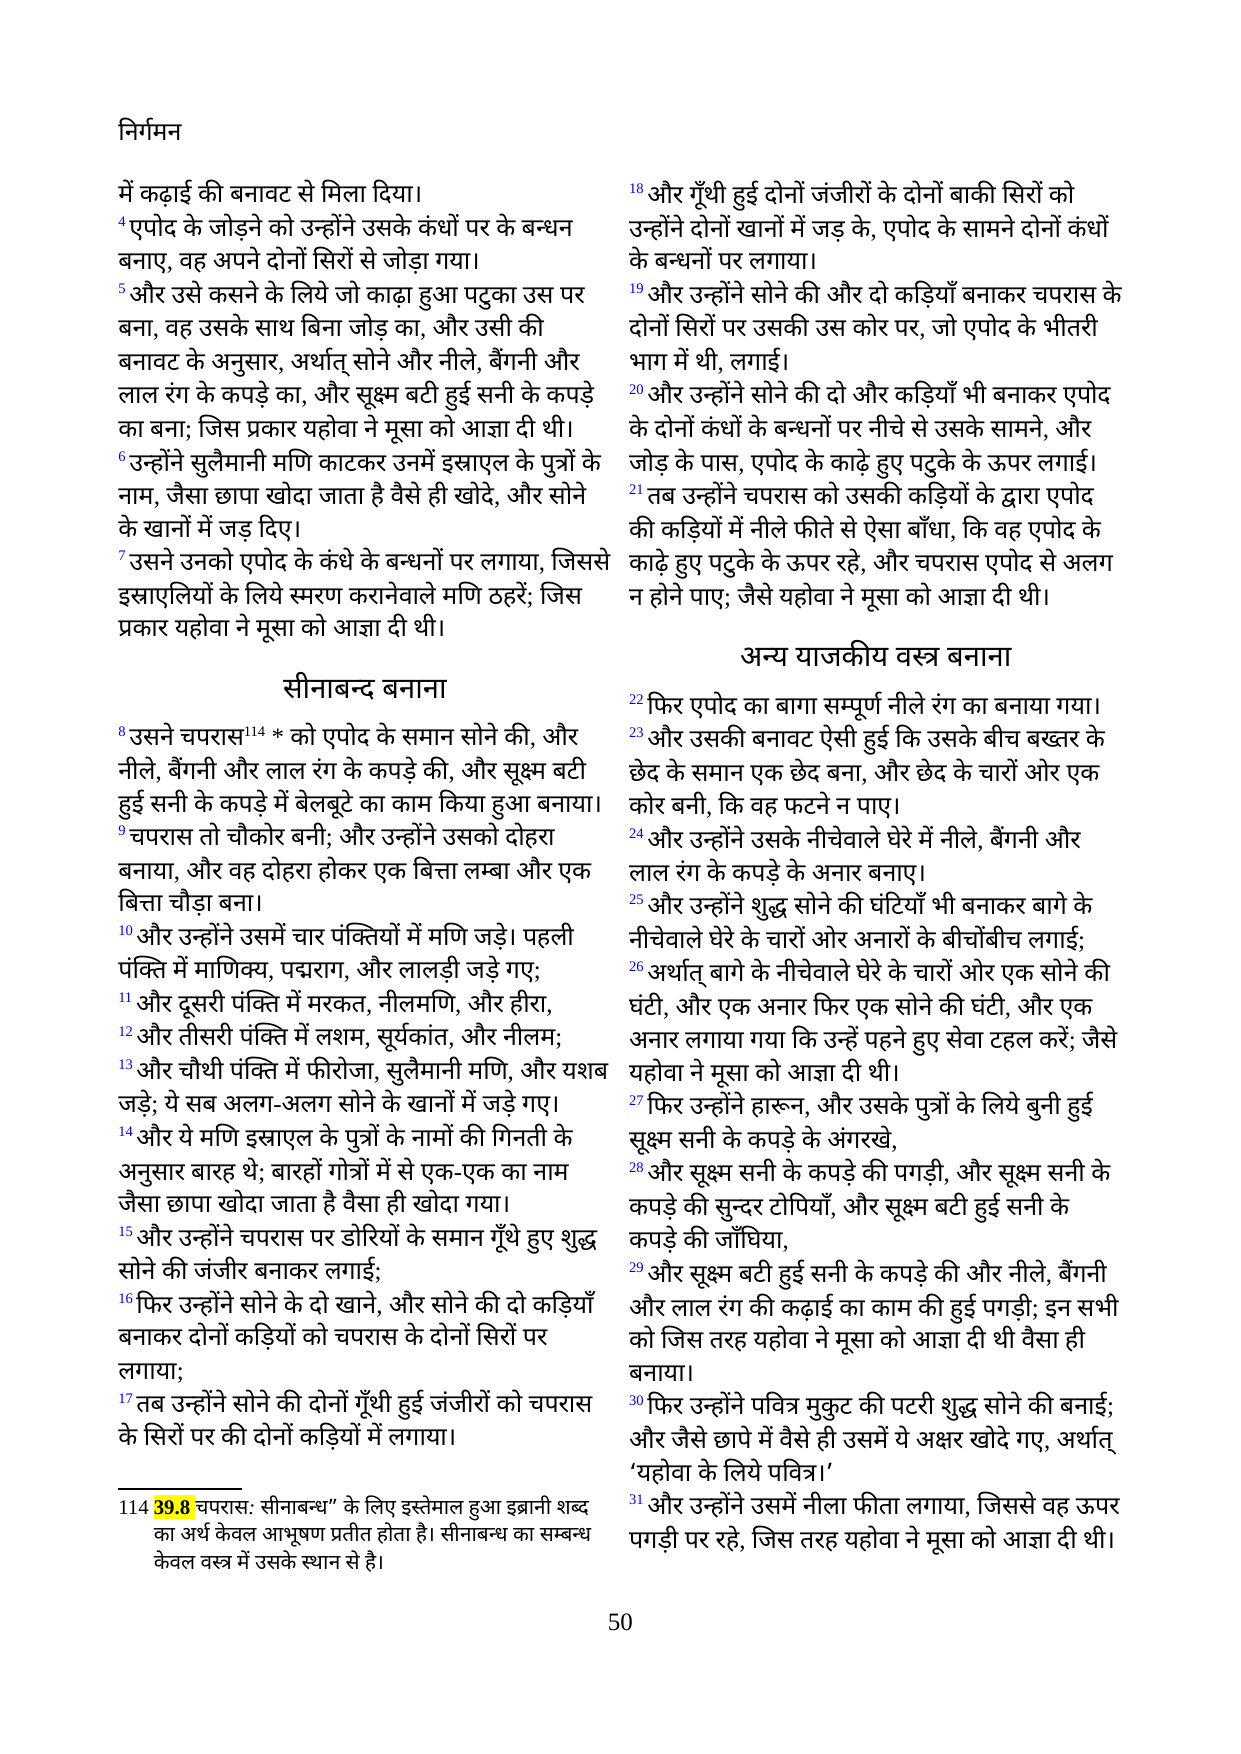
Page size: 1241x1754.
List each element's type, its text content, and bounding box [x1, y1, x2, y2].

text 22 फिर एपोद का बागा सम्पूर्ण नीले रंग का बनाया गया। [629, 691, 1122, 724]
text 14 और ये मणि इस्राएल के पुत्रों के नामों की गिनती के अनुसार बारह थे; बारहों गोत्रों में से एक-एक का नाम जैसा छापा खोदा जाता है वैसा ही खोदा गया। [118, 1123, 611, 1223]
text 4 एपोद के जोड़ने को उन्होंने उसके कंधों पर के बन्धन बनाए, वह अपने दोनों सिरों से जोड़ा गया। [118, 213, 611, 280]
text 26 अर्थात् बागे के नीचेवाले घेरे के चारों ओर एक सोने की घंटी, और एक अनार फिर एक सोने की घंटी, और एक अनार लगाया गया कि उन्हें पहने हुए सेवा टहल करें; जैसे यहोवा ने मूसा को आज्ञा दी थी। [629, 958, 1122, 1091]
text 39.8 चपरास: सीनाबन्ध” के लिए इस्तेमाल हुआ इब्रानी शब्द का अर्थ केवल आभूषण प्रतीत होता है। सीनाबन्ध का सम्बन्ध केवल वस्त्र में उसके स्थान से है। [118, 1495, 611, 1578]
text 13 और चौथी पंक्ति में फीरोजा, सुलैमानी मणि, और यशब जड़े; ये सब अलग-अलग सोने के खानों में जड़े गए। [118, 1056, 611, 1123]
text 19 और उन्होंने सोने की और दो कड़ियाँ बनाकर चपरास के दोनों सिरों पर उसकी उस कोर पर, जो एपोद के भीतरी भाग में थी, लगाई। [629, 280, 1122, 381]
text 17 तब उन्होंने सोने की दोनों गूँथी हुई जंजीरों को चपरास के सिरों पर की दोनों कड़ियों में लगाया। [118, 1389, 611, 1456]
text 20 और उन्होंने सोने की दो और कड़ियाँ भी बनाकर एपोद के दोनों कंधों के बन्धनों पर नीचे से उसके सामने, और जोड़ के पास, एपोद के काढ़े हुए पटुके के ऊपर लगाई। [629, 381, 1122, 481]
text 8 उसने चपरास * को एपोद के समान सोने की, और नीले, बैंगनी और लाल रंग के कपड़े की, और सूक्ष्म बटी हुई सनी के कपड़े में बेलबूटे का काम किया हुआ बनाया। [118, 722, 611, 822]
text 9 चपरास तो चौकोर बनी; और उन्होंने उसको दोहरा बनाया, और वह दोहरा होकर एक बित्ता लम्बा और एक बित्ता चौड़ा बना। [118, 822, 611, 922]
text 23 और उसकी बनावट ऐसी हुई कि उसके बीच बख्तर के छेद के समान एक छेद बना, और छेद के चारों ओर एक कोर बनी, कि वह फटने न पाए। [629, 724, 1122, 825]
text 16 फिर उन्होंने सोने के दो खाने, और सोने की दो कड़ियाँ बनाकर दोनों कड़ियों को चपरास के दोनों सिरों पर लगाया; [118, 1290, 611, 1389]
text 15 और उन्होंने चपरास पर डोरियों के समान गूँथे हुए शुद्ध सोने की जंजीर बनाकर लगाई; [118, 1223, 611, 1290]
text 24 और उन्होंने उसके नीचेवाले घेरे में नीले, बैंगनी और लाल रंग के कपड़े के अनार बनाए। [629, 825, 1122, 891]
text 29 और सूक्ष्म बटी हुई सनी के कपड़े की और नीले, बैंगनी और लाल रंग की कढ़ाई का काम की हुई पगड़ी; इन सभी को जिस तरह यहोवा ने मूसा को आज्ञा दी थी वैसा ही बनाया। [629, 1259, 1122, 1391]
text 12 और तीसरी पंक्ति में लशम, सूर्यकांत, और नीलम; [118, 1022, 611, 1056]
text 21 तब उन्होंने चपरास को उसकी कड़ियों के द्वारा एपोद की कड़ियों में नीले फीते से ऐसा बाँधा, कि वह एपोद के काढ़े हुए पटुके के ऊपर रहे, और चपरास एपोद से अलग न होने पाए; जैसे यहोवा ने मूसा को आज्ञा दी थी। [629, 481, 1122, 615]
text 18 और गूँथी हुई दोनों जंजीरों के दोनों बाकी सिरों को उन्होंने दोनों खानों में जड़ के, एपोद के सामने दोनों कंधों के बन्धनों पर लगाया। [629, 180, 1122, 280]
text 11 और दूसरी पंक्ति में मरकत, नीलमणि, और हीरा, [118, 989, 611, 1022]
text 27 फिर उन्होंने हारून, और उसके पुत्रों के लिये बुनी हुई सूक्ष्म सनी के कपड़े के अंगरखे, [629, 1091, 1122, 1158]
text 25 और उन्होंने शुद्ध सोने की घंटियाँ भी बनाकर बागे के नीचेवाले घेरे के चारों ओर अनारों के बीचोंबीच लगाई; [629, 891, 1122, 958]
text 30 फिर उन्होंने पवित्र मुकुट की पटरी शुद्ध सोने की बनाई; और जैसे छापे में वैसे ही उसमें ये अक्षर खोदे गए, अर्थात् ‘यहोवा के लिये पवित्र।’ [629, 1391, 1122, 1491]
text 31 और उन्होंने उसमें नीला फीता लगाया, जिससे वह ऊपर पगड़ी पर रहे, जिस तरह यहोवा ने मूसा को आज्ञा दी थी। [629, 1491, 1122, 1558]
text 6 उन्होंने सुलैमानी मणि काटकर उनमें इस्राएल के पुत्रों के नाम, जैसा छापा खोदा जाता है वैसे ही खोदे, और सोने के खानों में जड़ दिए। [118, 448, 611, 547]
text 5 और उसे कसने के लिये जो काढ़ा हुआ पटुका उस पर बना, वह उसके साथ बिना जोड़ का, और उसी की बनावट के अनुसार, अर्थात् सोने और नीले, बैंगनी और लाल रंग के कपड़े का, और सूक्ष्म बटी हुई सनी के कपड़े का बना; जिस प्रकार यहोवा ने मूसा को आज्ञा दी थी। [118, 280, 611, 448]
text 10 और उन्होंने उसमें चार पंक्तियों में मणि जड़े। पहली पंक्ति में माणिक्य, पद्मराग, और लालड़ी जड़े गए; [118, 922, 611, 989]
text 28 और सूक्ष्म सनी के कपड़े की पगड़ी, और सूक्ष्म सनी के कपड़े की सुन्दर टोपियाँ, और सूक्ष्म बटी हुई सनी के कपड़े की जाँघिया, [629, 1158, 1122, 1259]
text में कढ़ाई की बनावट से मिला दिया। [118, 180, 611, 213]
subtitle अन्य याजकीय वस्त्र बनाना [629, 640, 1122, 678]
subtitle सीनाबन्द बनाना [118, 672, 611, 710]
text 7 उसने उनको एपोद के कंधे के बन्धनों पर लगाया, जिससे इस्राएलियों के लिये स्मरण करानेवाले मणि ठहरें; जिस प्रकार यहोवा ने मूसा को आज्ञा दी थी। [118, 547, 611, 647]
